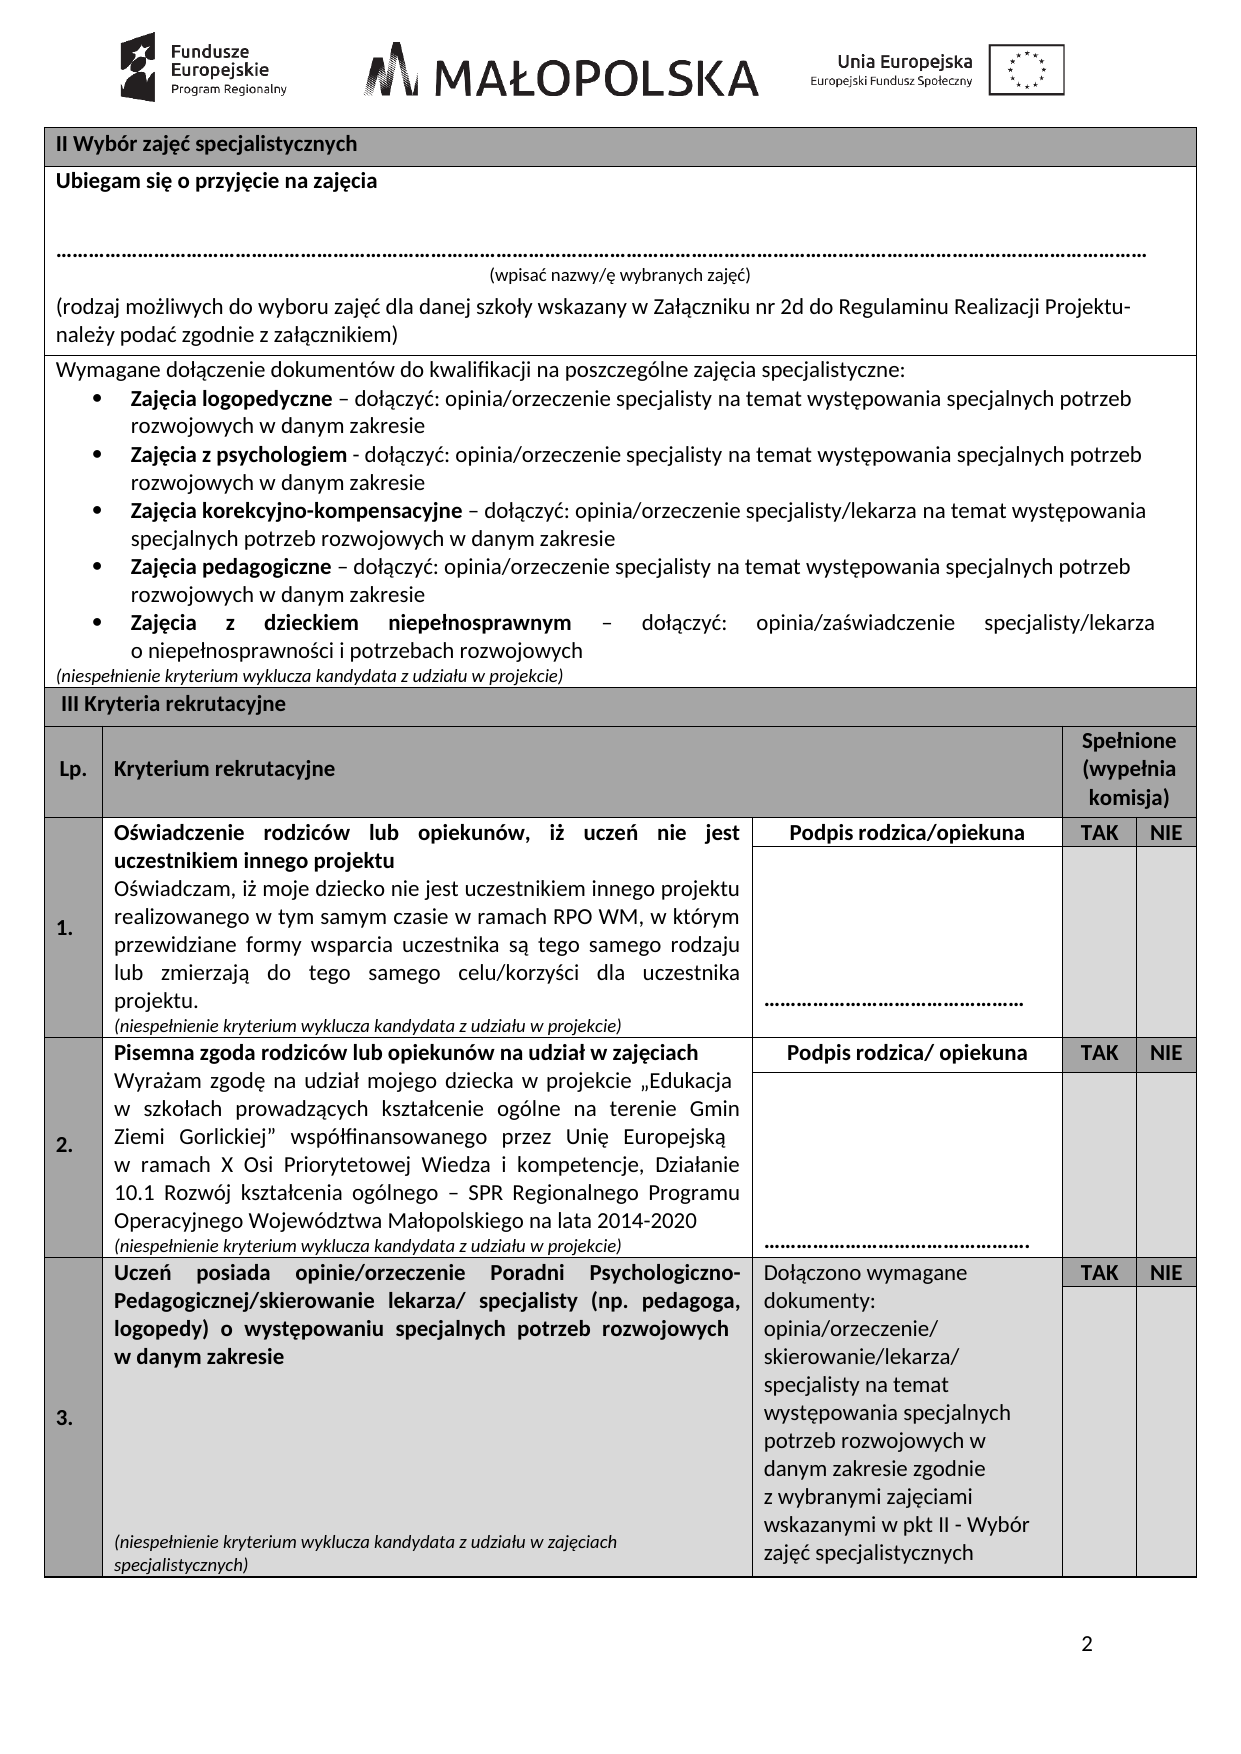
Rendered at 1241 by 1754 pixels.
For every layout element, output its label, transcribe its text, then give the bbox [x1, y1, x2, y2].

table_cell [1137, 847, 1196, 1037]
table_cell NIE [1137, 818, 1196, 846]
table_cell Podpis rodzica/opiekuna [753, 818, 1062, 846]
table_cell ………………………………………… [753, 847, 1062, 1037]
table_cell II Wybór zajęć specjalistycznych [45, 128, 1196, 166]
table_cell [1063, 1287, 1136, 1576]
table_cell NIE [1137, 1258, 1196, 1286]
table_cell [1063, 847, 1136, 1037]
table_cell 3. [45, 1258, 102, 1576]
table_cell III Kryteria rekrutacyjne [45, 688, 1196, 726]
table_cell NIE [1137, 1038, 1196, 1072]
table_cell Oświadczenie rodziców lub opiekunów, iż uczeń nie jest uczestnikiem innego projektu Oświadczam, iż moje dziecko nie jest uczestnikiem innego projektu realizowanego w tym samym czasie w ramach RPO WM, w którym przewidziane formy wsparcia uczestnika są tego samego rodzaju lub zmierzają do tego samego celu/korzyści dla uczestnika projektu. (niespełnienie kryterium wyklucza kandydata z udziału w projekcie) [103, 818, 752, 1037]
table_cell TAK [1063, 1038, 1136, 1072]
table_cell [1137, 1287, 1196, 1576]
table_cell TAK [1063, 818, 1136, 846]
picture [120, 29, 1066, 104]
table_cell Podpis rodzica/ opiekuna [753, 1038, 1062, 1072]
table_cell [1063, 1073, 1136, 1257]
table_cell Uczeń posiada opinie/orzeczenie Poradni Psychologiczno-Pedagogicznej/skierowanie lekarza/ specjalisty (np. pedagoga, logopedy) o występowaniu specjalnych potrzeb rozwojowych w danym zakresie (niespełnienie kryterium wyklucza kandydata z udziału w zajęciach specjalistycznych) [103, 1258, 752, 1576]
table_cell 2. [45, 1038, 102, 1257]
table_cell Ubiegam się o przyjęcie na zajęcia ………………………………………………………………………………………………………………………………………………………………………………… (wpisać nazwy/ę wybranych zajęć) (rodzaj możliwych do wyboru zajęć dla danej szkoły wskazany w Załączniku nr 2d do Regulaminu Realizacji Projektu- należy podać zgodnie z załącznikiem) [45, 167, 1196, 354]
table_cell 1. [45, 818, 102, 1037]
table_cell Pisemna zgoda rodziców lub opiekunów na udział w zajęciach Wyrażam zgodę na udział mojego dziecka w projekcie „Edukacja w szkołach prowadzących kształcenie ogólne na terenie Gmin Ziemi Gorlickiej” współfinansowanego przez Unię Europejską w ramach X Osi Priorytetowej Wiedza i kompetencje, Działanie 10.1 Rozwój kształcenia ogólnego – SPR Regionalnego Programu Operacyjnego Województwa Małopolskiego na lata 2014-2020 (niespełnienie kryterium wyklucza kandydata z udziału w projekcie) [103, 1038, 752, 1257]
table_cell [1137, 1073, 1196, 1257]
table_cell TAK [1063, 1258, 1136, 1286]
table_cell …………………………………………. [753, 1073, 1062, 1257]
table_cell Wymagane dołączenie dokumentów do kwalifikacji na poszczególne zajęcia specjalistyczne: Zajęcia logopedyczne – dołączyć: opinia/orzeczenie specjalisty na temat występowania specjalnych potrzeb rozwojowych w danym zakresie Zajęcia z psychologiem - dołączyć: opinia/orzeczenie specjalisty na temat występowania specjalnych potrzeb rozwojowych w danym zakresie Zajęcia korekcyjno-kompensacyjne – dołączyć: opinia/orzeczenie specjalisty/lekarza na temat występowania specjalnych potrzeb rozwojowych w danym zakresie Zajęcia pedagogiczne – dołączyć: opinia/orzeczenie specjalisty na temat występowania specjalnych potrzeb rozwojowych w danym zakresie Zajęcia z dzieckiem niepełnosprawnym – dołączyć: opinia/zaświadczenie specjalisty/lekarza o niepełnosprawności i potrzebach rozwojowych (niespełnienie kryterium wyklucza kandydata z udziału w projekcie) [45, 356, 1196, 687]
table_cell Dołączono wymagane dokumenty: opinia/orzeczenie/skierowanie/lekarza/specjalisty na temat występowania specjalnych potrzeb rozwojowych w danym zakresie zgodnie z wybranymi zajęciami wskazanymi w pkt II - Wybór zajęć specjalistycznych [753, 1258, 1062, 1576]
table_cell Kryterium rekrutacyjne [103, 727, 1062, 817]
table_cell Spełnione (wypełnia komisja) [1063, 727, 1196, 817]
table_cell Lp. [45, 727, 102, 817]
